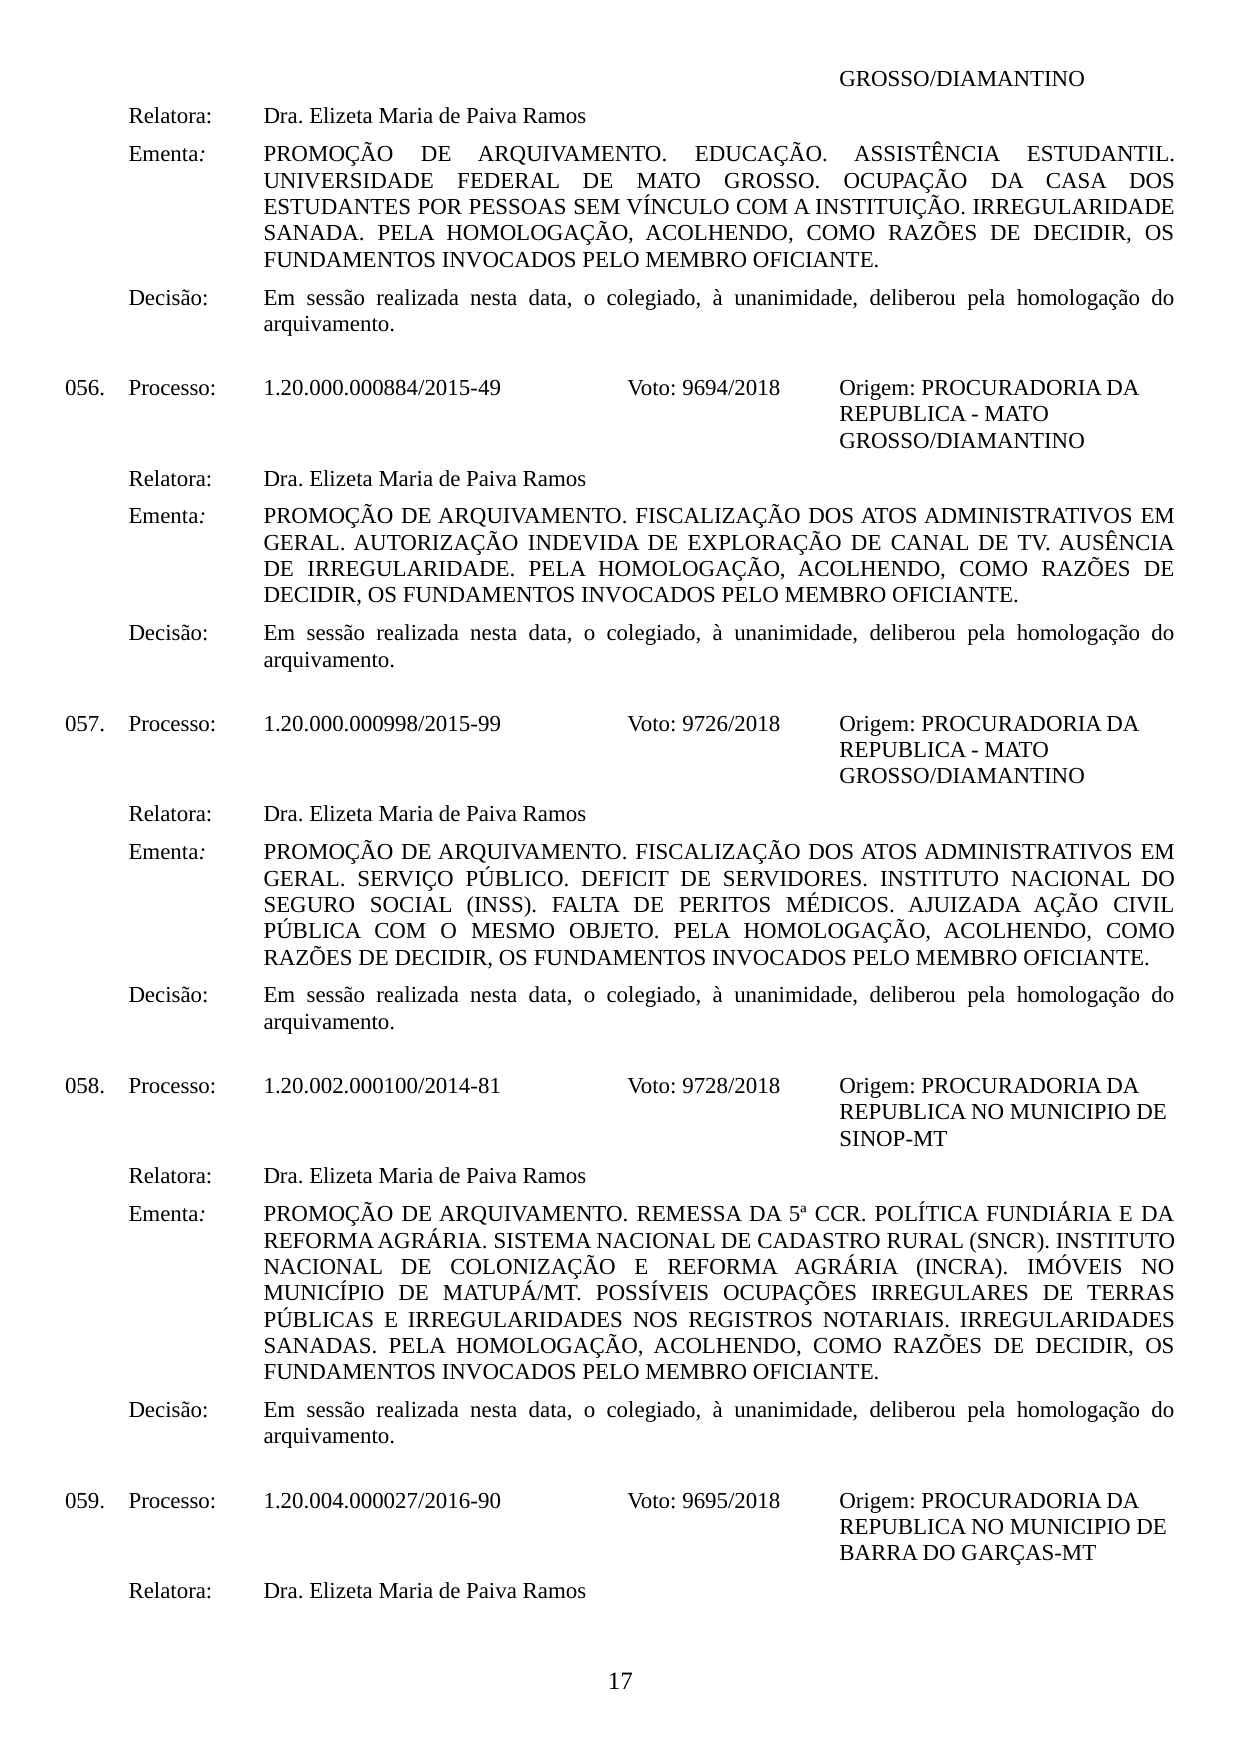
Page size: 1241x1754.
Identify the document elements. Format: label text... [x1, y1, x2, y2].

table_cell Em sessão realizada nesta data, o colegiado, à unanimidade, deliberou pela homologação do arquivamento. [258, 278, 1181, 342]
table_header Origem: PROCURADORIA DA REPUBLICA NO MUNICIPIO DE SINOP-MT [834, 1066, 1181, 1157]
table_cell PROMOÇÃO DE ARQUIVAMENTO. REMESSA DA 5ª CCR. POLÍTICA FUNDIÁRIA E DA REFORMA AGRÁRIA. SISTEMA NACIONAL DE CADASTRO RURAL (SNCR). INSTITUTO NACIONAL DE COLONIZAÇÃO E REFORMA AGRÁRIA (INCRA). IMÓVEIS NO MUNICÍPIO DE MATUPÁ/MT. POSSÍVEIS OCUPAÇÕES IRREGULARES DE TERRAS PÚBLICAS E IRREGULARIDADES NOS REGISTROS NOTARIAIS. IRREGULARIDADES SANADAS. PELA HOMOLOGAÇÃO, ACOLHENDO, COMO RAZÕES DE DECIDIR, OS FUNDAMENTOS INVOCADOS PELO MEMBRO OFICIANTE. [258, 1195, 1181, 1391]
table_cell PROMOÇÃO DE ARQUIVAMENTO. FISCALIZAÇÃO DOS ATOS ADMINISTRATIVOS EM GERAL. AUTORIZAÇÃO INDEVIDA DE EXPLORAÇÃO DE CANAL DE TV. AUSÊNCIA DE IRREGULARIDADE. PELA HOMOLOGAÇÃO, ACOLHENDO, COMO RAZÕES DE DECIDIR, OS FUNDAMENTOS INVOCADOS PELO MEMBRO OFICIANTE. [258, 497, 1181, 614]
table_cell Ementa: [123, 833, 257, 976]
table_cell [59, 833, 123, 976]
table_header Origem: PROCURADORIA DA REPUBLICA NO MUNICIPIO DE BARRA DO GARÇAS-MT [834, 1481, 1181, 1572]
table_cell Relatora: [123, 459, 257, 497]
table_header 1.20.004.000027/2016-90 [258, 1481, 621, 1572]
table_header Voto: 9694/2018 [621, 369, 833, 459]
table_header 056. [59, 369, 123, 459]
table_cell [59, 1195, 123, 1391]
table_header 059. [59, 1481, 123, 1572]
table_cell Dra. Elizeta Maria de Paiva Ramos [258, 459, 1181, 497]
table_cell [59, 97, 123, 135]
table_cell [59, 497, 123, 614]
table_header [258, 59, 621, 97]
table_cell Decisão: [123, 614, 257, 678]
table_header 1.20.000.000884/2015-49 [258, 369, 621, 459]
table_cell Dra. Elizeta Maria de Paiva Ramos [258, 1572, 1181, 1609]
table_cell [59, 795, 123, 832]
table_cell [59, 976, 123, 1040]
table_cell Em sessão realizada nesta data, o colegiado, à unanimidade, deliberou pela homologação do arquivamento. [258, 614, 1181, 678]
table_cell Dra. Elizeta Maria de Paiva Ramos [258, 97, 1181, 135]
table_cell [59, 1572, 123, 1609]
table_header 057. [59, 704, 123, 795]
table_header [59, 59, 123, 97]
table_cell Em sessão realizada nesta data, o colegiado, à unanimidade, deliberou pela homologação do arquivamento. [258, 976, 1181, 1040]
table_cell Ementa: [123, 135, 257, 278]
table_cell Decisão: [123, 278, 257, 342]
table_header Processo: [123, 1481, 257, 1572]
table_cell [59, 1391, 123, 1455]
table_cell [59, 614, 123, 678]
table_cell Decisão: [123, 1391, 257, 1455]
table_cell PROMOÇÃO DE ARQUIVAMENTO. EDUCAÇÃO. ASSISTÊNCIA ESTUDANTIL. UNIVERSIDADE FEDERAL DE MATO GROSSO. OCUPAÇÃO DA CASA DOS ESTUDANTES POR PESSOAS SEM VÍNCULO COM A INSTITUIÇÃO. IRREGULARIDADE SANADA. PELA HOMOLOGAÇÃO, ACOLHENDO, COMO RAZÕES DE DECIDIR, OS FUNDAMENTOS INVOCADOS PELO MEMBRO OFICIANTE. [258, 135, 1181, 278]
table_header Processo: [123, 704, 257, 795]
table_cell Relatora: [123, 1157, 257, 1194]
table_cell [59, 459, 123, 497]
table_cell PROMOÇÃO DE ARQUIVAMENTO. FISCALIZAÇÃO DOS ATOS ADMINISTRATIVOS EM GERAL. SERVIÇO PÚBLICO. DEFICIT DE SERVIDORES. INSTITUTO NACIONAL DO SEGURO SOCIAL (INSS). FALTA DE PERITOS MÉDICOS. AJUIZADA AÇÃO CIVIL PÚBLICA COM O MESMO OBJETO. PELA HOMOLOGAÇÃO, ACOLHENDO, COMO RAZÕES DE DECIDIR, OS FUNDAMENTOS INVOCADOS PELO MEMBRO OFICIANTE. [258, 833, 1181, 976]
table_header Voto: 9728/2018 [621, 1066, 833, 1157]
table_header 1.20.000.000998/2015-99 [258, 704, 621, 795]
table_cell Decisão: [123, 976, 257, 1040]
table_header [621, 59, 833, 97]
table_cell [59, 278, 123, 342]
table_header 058. [59, 1066, 123, 1157]
table_header Voto: 9695/2018 [621, 1481, 833, 1572]
table_cell Dra. Elizeta Maria de Paiva Ramos [258, 795, 1181, 832]
table_header Origem: PROCURADORIA DA REPUBLICA - MATO GROSSO/DIAMANTINO [834, 369, 1181, 459]
table_header Processo: [123, 369, 257, 459]
table_cell Relatora: [123, 97, 257, 135]
table_cell Dra. Elizeta Maria de Paiva Ramos [258, 1157, 1181, 1194]
table_header Voto: 9726/2018 [621, 704, 833, 795]
table_cell Relatora: [123, 1572, 257, 1609]
table_cell Relatora: [123, 795, 257, 832]
table_header Origem: PROCURADORIA DA REPUBLICA - MATO GROSSO/DIAMANTINO [834, 704, 1181, 795]
table_cell Em sessão realizada nesta data, o colegiado, à unanimidade, deliberou pela homologação do arquivamento. [258, 1391, 1181, 1455]
table_cell [59, 1157, 123, 1194]
table_header 1.20.002.000100/2014-81 [258, 1066, 621, 1157]
table_cell [59, 135, 123, 278]
table_cell Ementa: [123, 1195, 257, 1391]
table_cell Ementa: [123, 497, 257, 614]
table_header [123, 59, 257, 97]
table_header GROSSO/DIAMANTINO [834, 59, 1181, 97]
table_header Processo: [123, 1066, 257, 1157]
